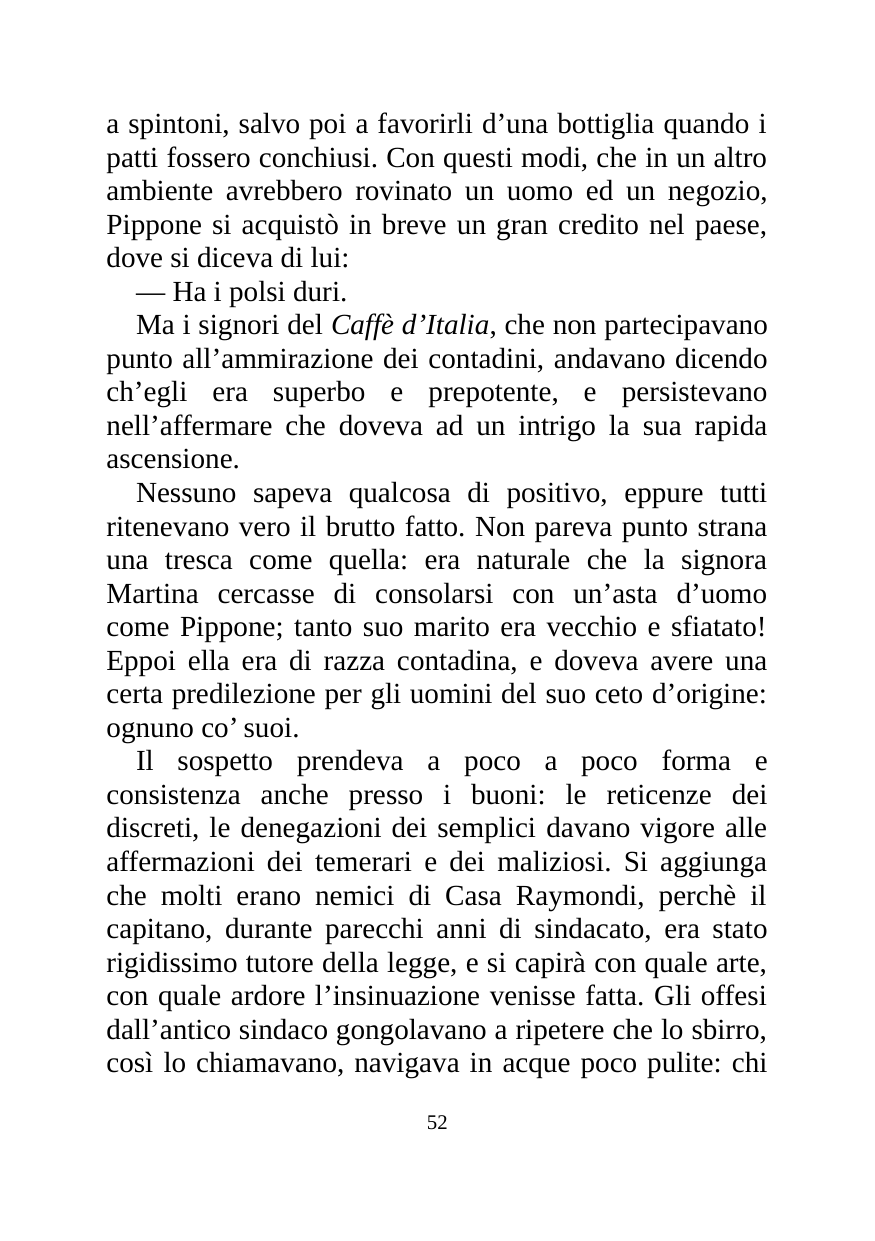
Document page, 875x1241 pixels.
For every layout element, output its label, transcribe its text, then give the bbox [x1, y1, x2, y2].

text Il sospetto prendeva a poco a poco forma e consistenza anche presso i buoni: le reticenze dei discreti, le denegazioni dei semplici davano vigore alle affermazioni dei temerari e dei maliziosi. Si aggiunga che molti erano nemici di Casa Raymondi, perchè il capitano, durante parecchi anni di sindacato, era stato rigidissimo tutore della legge, e si capirà con quale arte, con quale ardore l’insinuazione venisse fatta. Gli offesi dall’antico sindaco gongolavano a ripetere che lo sbirro, così lo chiamavano, navigava in acque poco pulite: chi [106, 743, 768, 1079]
text — Ha i polsi duri. [106, 274, 768, 307]
text Ma i signori del Caffè d’Italia, che non partecipavano punto all’ammirazione dei contadini, andavano dicendo ch’egli era superbo e prepotente, e persistevano nell’affermare che doveva ad un intrigo la sua rapida ascensione. [106, 307, 768, 475]
text Nessuno sapeva qualcosa di positivo, eppure tutti ritenevano vero il brutto fatto. Non pareva punto strana una tresca come quella: era naturale che la signora Martina cercasse di consolarsi con un’asta d’uomo come Pippone; tanto suo marito era vecchio e sfiatato! Eppoi ella era di razza contadina, e doveva avere una certa predilezione per gli uomini del suo ceto d’origine: ognuno co’ suoi. [106, 475, 768, 743]
text a spintoni, salvo poi a favorirli d’una bottiglia quando i patti fossero conchiusi. Con questi modi, che in un altro ambiente avrebbero rovinato un uomo ed un negozio, Pippone si acquistò in breve un gran credito nel paese, dove si diceva di lui: [106, 106, 768, 274]
